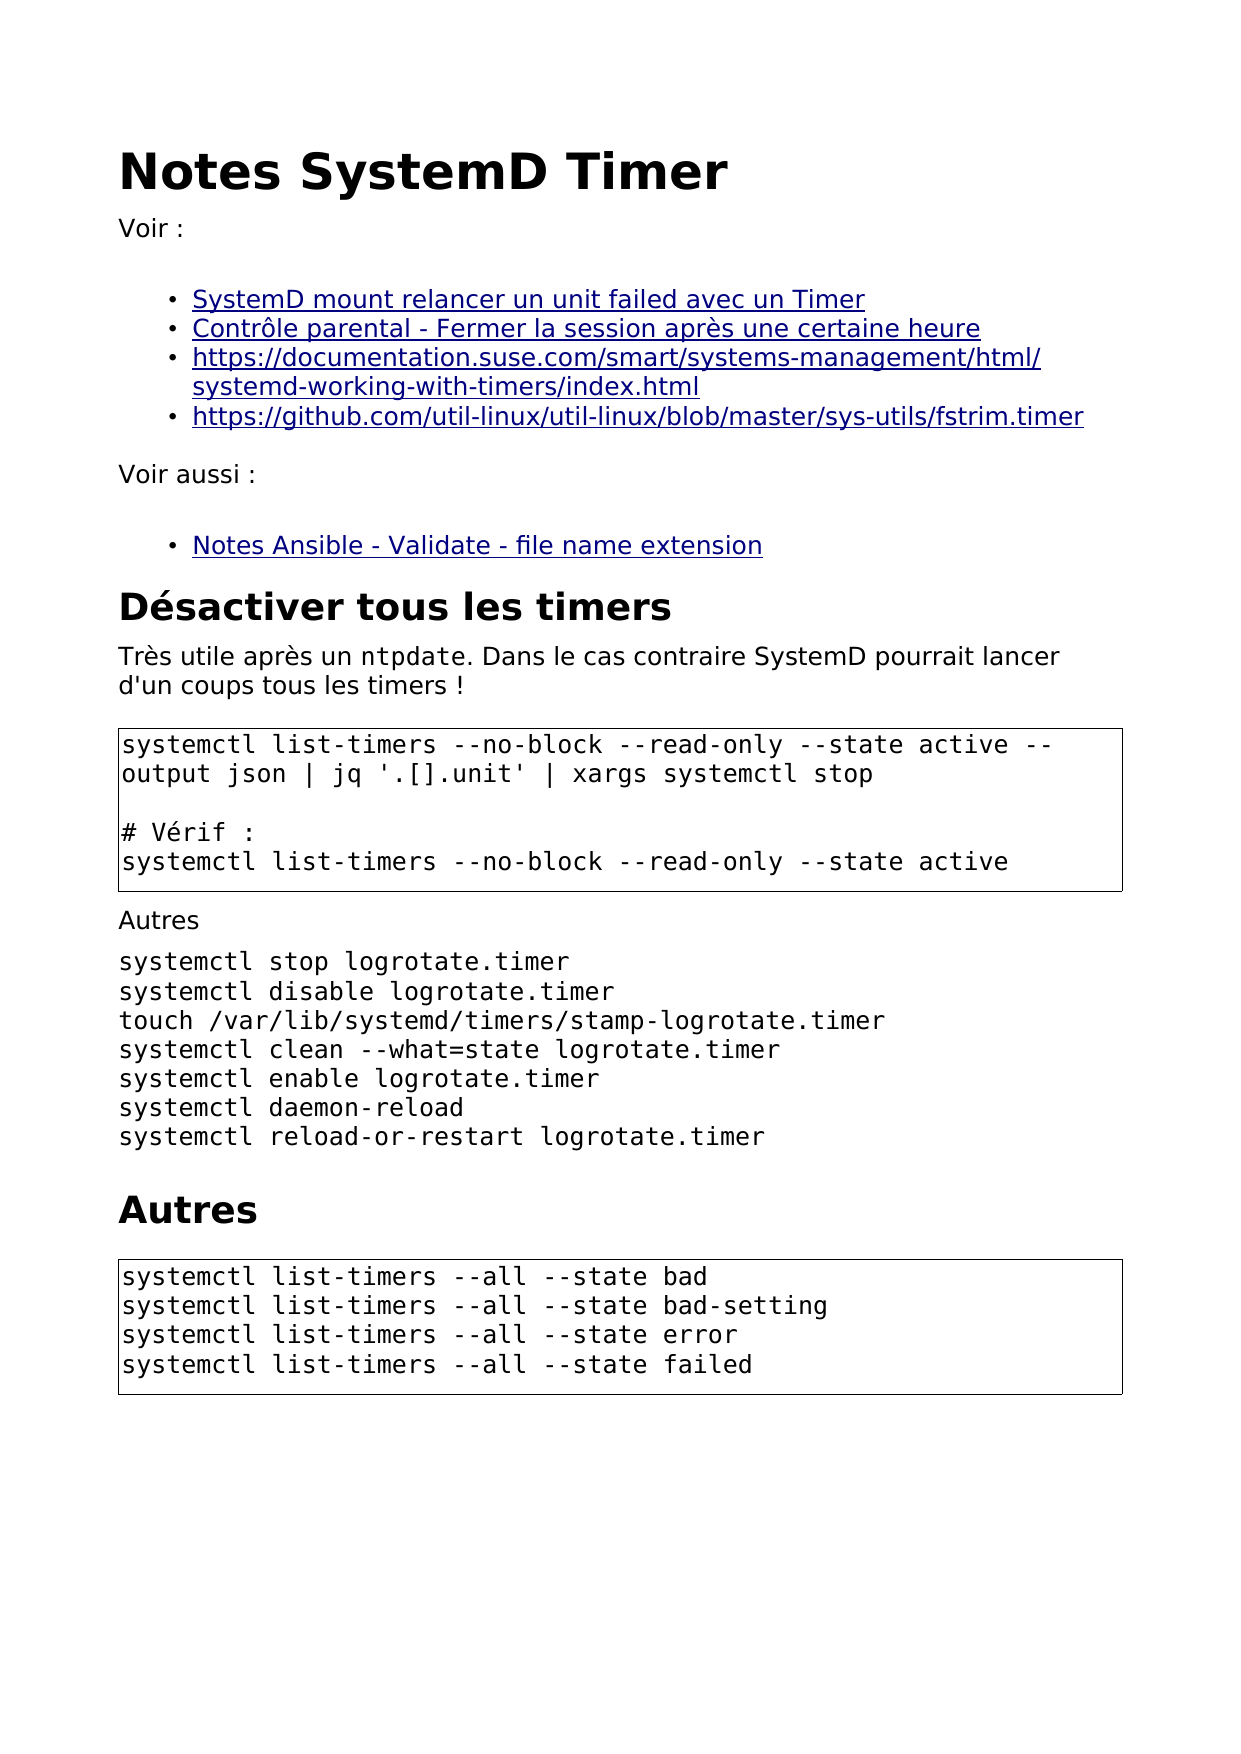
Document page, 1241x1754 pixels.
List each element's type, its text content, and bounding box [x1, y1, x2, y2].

list https://github.com/util-linux/util-linux/blob/master/sys-utils/fstrim.timer [177, 402, 1122, 431]
list SystemD mount relancer un unit failed avec un Timer [177, 285, 1122, 314]
text Autres [118, 906, 1122, 935]
list Contrôle parental - Fermer la session après une certaine heure [177, 314, 1122, 343]
list Notes Ansible - Validate - file name extension [177, 531, 1122, 561]
subtitle Autres [118, 1188, 1122, 1232]
subtitle Notes SystemD Timer [118, 143, 1122, 201]
text Voir : [118, 214, 1122, 243]
text Voir aussi : [118, 460, 1122, 489]
subtitle Désactiver tous les timers [118, 586, 1122, 629]
text Très utile après un ntpdate. Dans le cas contraire SystemD pourrait lancer d'un coups tous les timers ! [118, 642, 1122, 700]
text systemctl stop logrotate.timer systemctl disable logrotate.timer touch /var/lib/systemd/timers/stamp-logrotate.timer systemctl clean --what=state logrotate.timer systemctl enable logrotate.timer systemctl daemon-reload systemctl reload-or-restart logrotate.timer [118, 947, 1122, 1152]
table_header systemctl list-timers --all --state bad systemctl list-timers --all --state bad-setting systemctl list-timers --all --state error systemctl list-timers --all --state failed [119, 1260, 1122, 1394]
list https://documentation.suse.com/smart/systems-management/html/systemd-working-with-timers/index.html [177, 343, 1122, 402]
table_header systemctl list-timers --no-block --read-only --state active --output json | jq '.[].unit' | xargs systemctl stop # Vérif : systemctl list-timers --no-block --read-only --state active [119, 729, 1122, 891]
